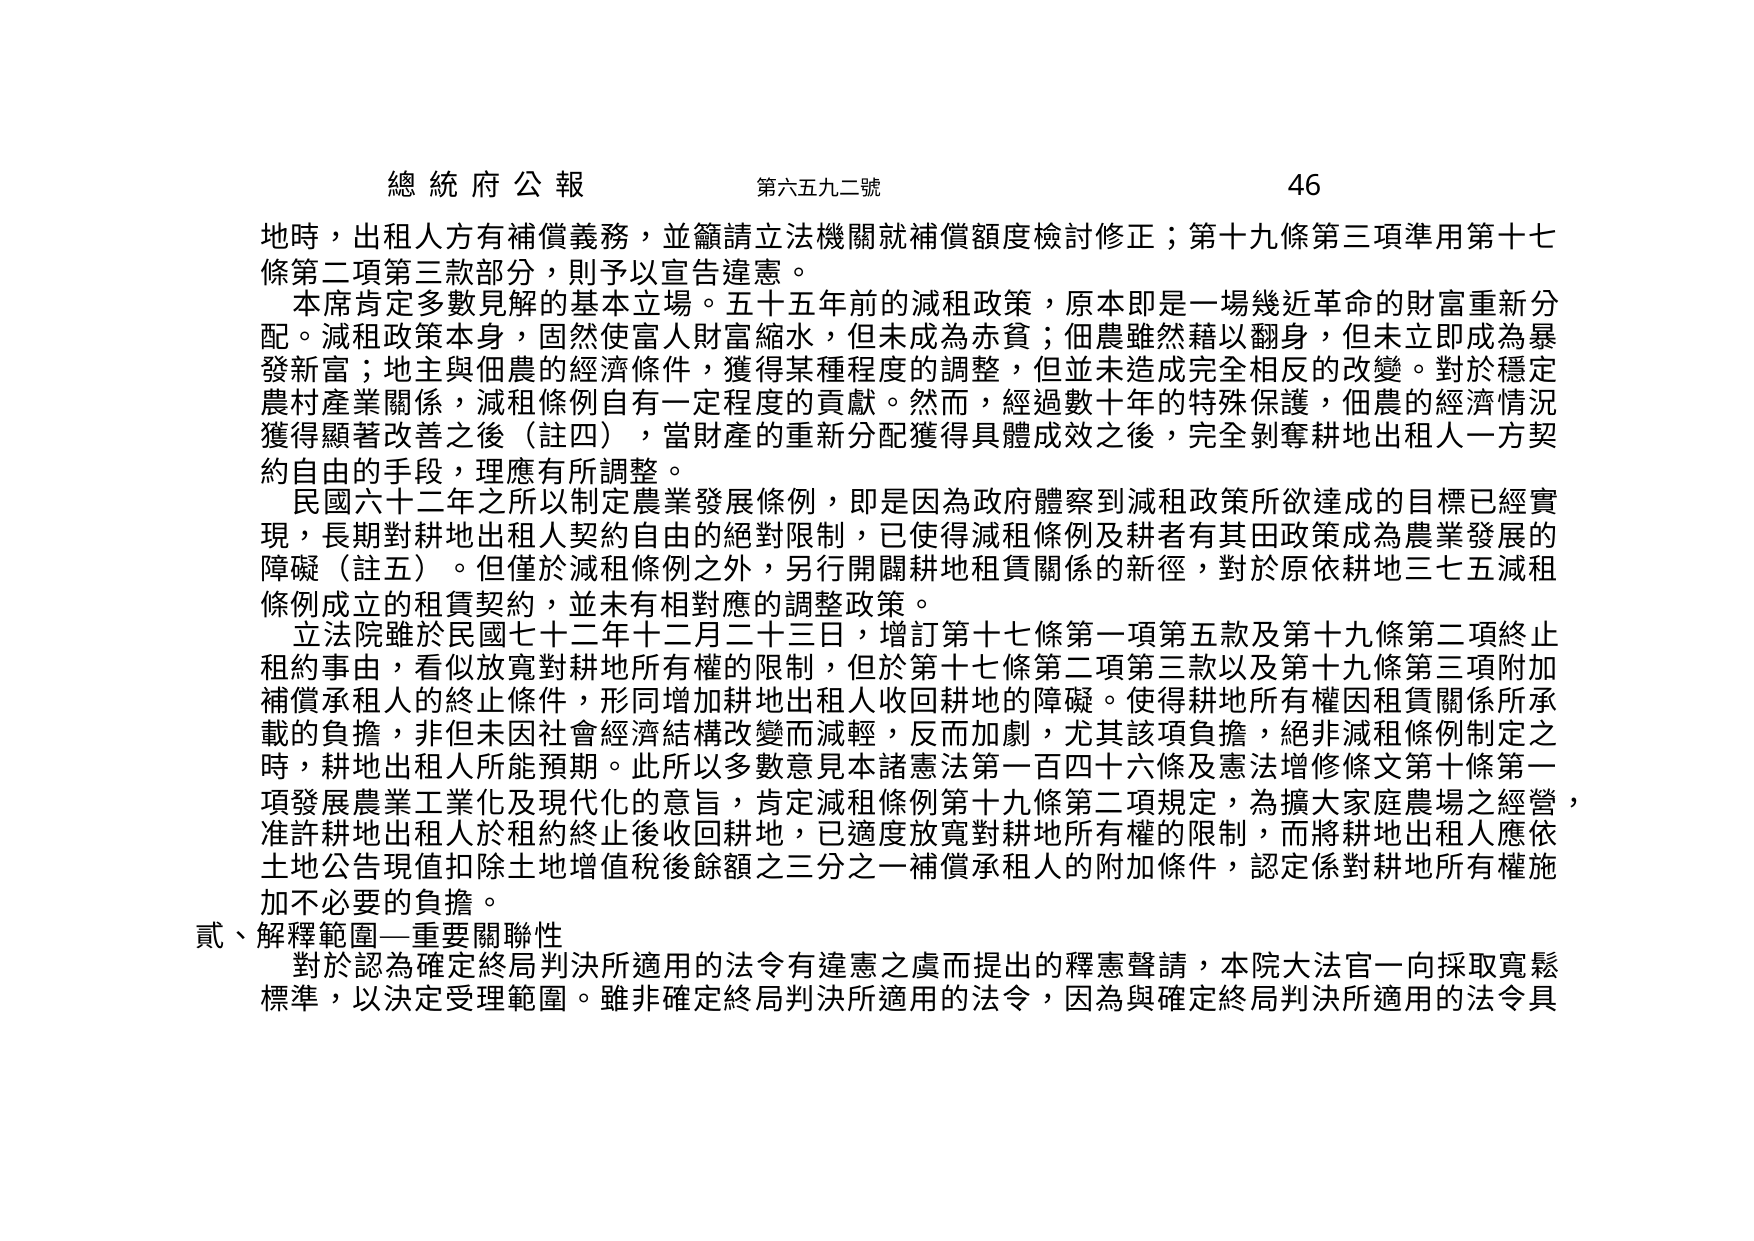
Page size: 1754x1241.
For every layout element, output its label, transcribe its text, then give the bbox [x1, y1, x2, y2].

text 對於認為確定終局判決所適用的法令有違憲之虞而提出的釋憲聲請，本院大法官一向採取寬鬆標準，以決定受理範圍。雖非確定終局判決所適用的法令，因為與確定終局判決所適用的法令具 [260, 950, 1559, 1016]
text 本席肯定多數見解的基本立場。五十五年前的減租政策，原本即是一場幾近革命的財富重新分配。減租政策本身，固然使富人財富縮水，但未成為赤貧；佃農雖然藉以翻身，但未立即成為暴發新富；地主與佃農的經濟條件，獲得某種程度的調整，但並未造成完全相反的改變。對於穩定農村產業關係，減租條例自有一定程度的貢獻。然而，經過數十年的特殊保護，佃農的經濟情況獲得顯著改善之後（註四），當財產的重新分配獲得具體成效之後，完全剝奪耕地出租人一方契約自由的手段，理應有所調整。 [260, 288, 1559, 486]
text 立法院雖於民國七十二年十二月二十三日，增訂第十七條第一項第五款及第十九條第二項終止租約事由，看似放寬對耕地所有權的限制，但於第十七條第二項第三款以及第十九條第三項附加補償承租人的終止條件，形同增加耕地出租人收回耕地的障礙。使得耕地所有權因租賃關係所承載的負擔，非但未因社會經濟結構改變而減輕，反而加劇，尤其該項負擔，絕非減租條例制定之時，耕地出租人所能預期。此所以多數意見本諸憲法第一百四十六條及憲法增修條文第十條第一項發展農業工業化及現代化的意旨，肯定減租條例第十九條第二項規定，為擴大家庭農場之經營，准許耕地出租人於租約終止後收回耕地，已適度放寬對耕地所有權的限制，而將耕地出租人應依土地公告現值扣除土地增值稅後餘額之三分之一補償承租人的附加條件，認定係對耕地所有權施加不必要的負擔。 [260, 619, 1559, 917]
text 本席解讀多數意見的解釋論述，有一個基本脈絡：多數意見基本上肯定減租條例的立法目的及施行成效，認為減租條例對耕地出租人契約自由及財產所有權的諸種限制，皆係為保障耕地承租人的基本生活所必要。但於民國七十二年以後，當承租人經過三十餘年的特別保護，租佃雙方的經濟條件獲得調整，而國家整體經濟情況大幅改善之後，政府機關顯然未因應時空環境的改變，而及時採取相應的立法政策，並且一方面寄望於時間能解決紛爭（註三），另方面甚至增訂新制，加重出租人的負擔，而種下租佃衝突的新因。因此，對於七十二年十二月二十三日所修正施行的減租條例第十七條第二項第三款規定，以及第十九條第三項規定準用第十七條第二項第三款部分，亦即以終止租約當時土地公告現值扣除土地增值稅後餘額之三分之一補償承租人，作為收回耕地的附加條件，加以質疑與非難。第十七條第二項第三款因而遭限縮解釋，限於租期屆滿前收回耕地時，出租人方有補償義務，並籲請立法機關就補償額度檢討修正；第十九條第三項準用第十七條第二項第三款部分，則予以宣告違憲。 [260, 221, 1559, 288]
text 貳、解釋範圍—重要關聯性 [195, 917, 1559, 950]
text 民國六十二年之所以制定農業發展條例，即是因為政府體察到減租政策所欲達成的目標已經實現，長期對耕地出租人契約自由的絕對限制，已使得減租條例及耕者有其田政策成為農業發展的障礙（註五）。但僅於減租條例之外，另行開闢耕地租賃關係的新徑，對於原依耕地三七五減租條例成立的租賃契約，並未有相對應的調整政策。 [260, 486, 1559, 619]
